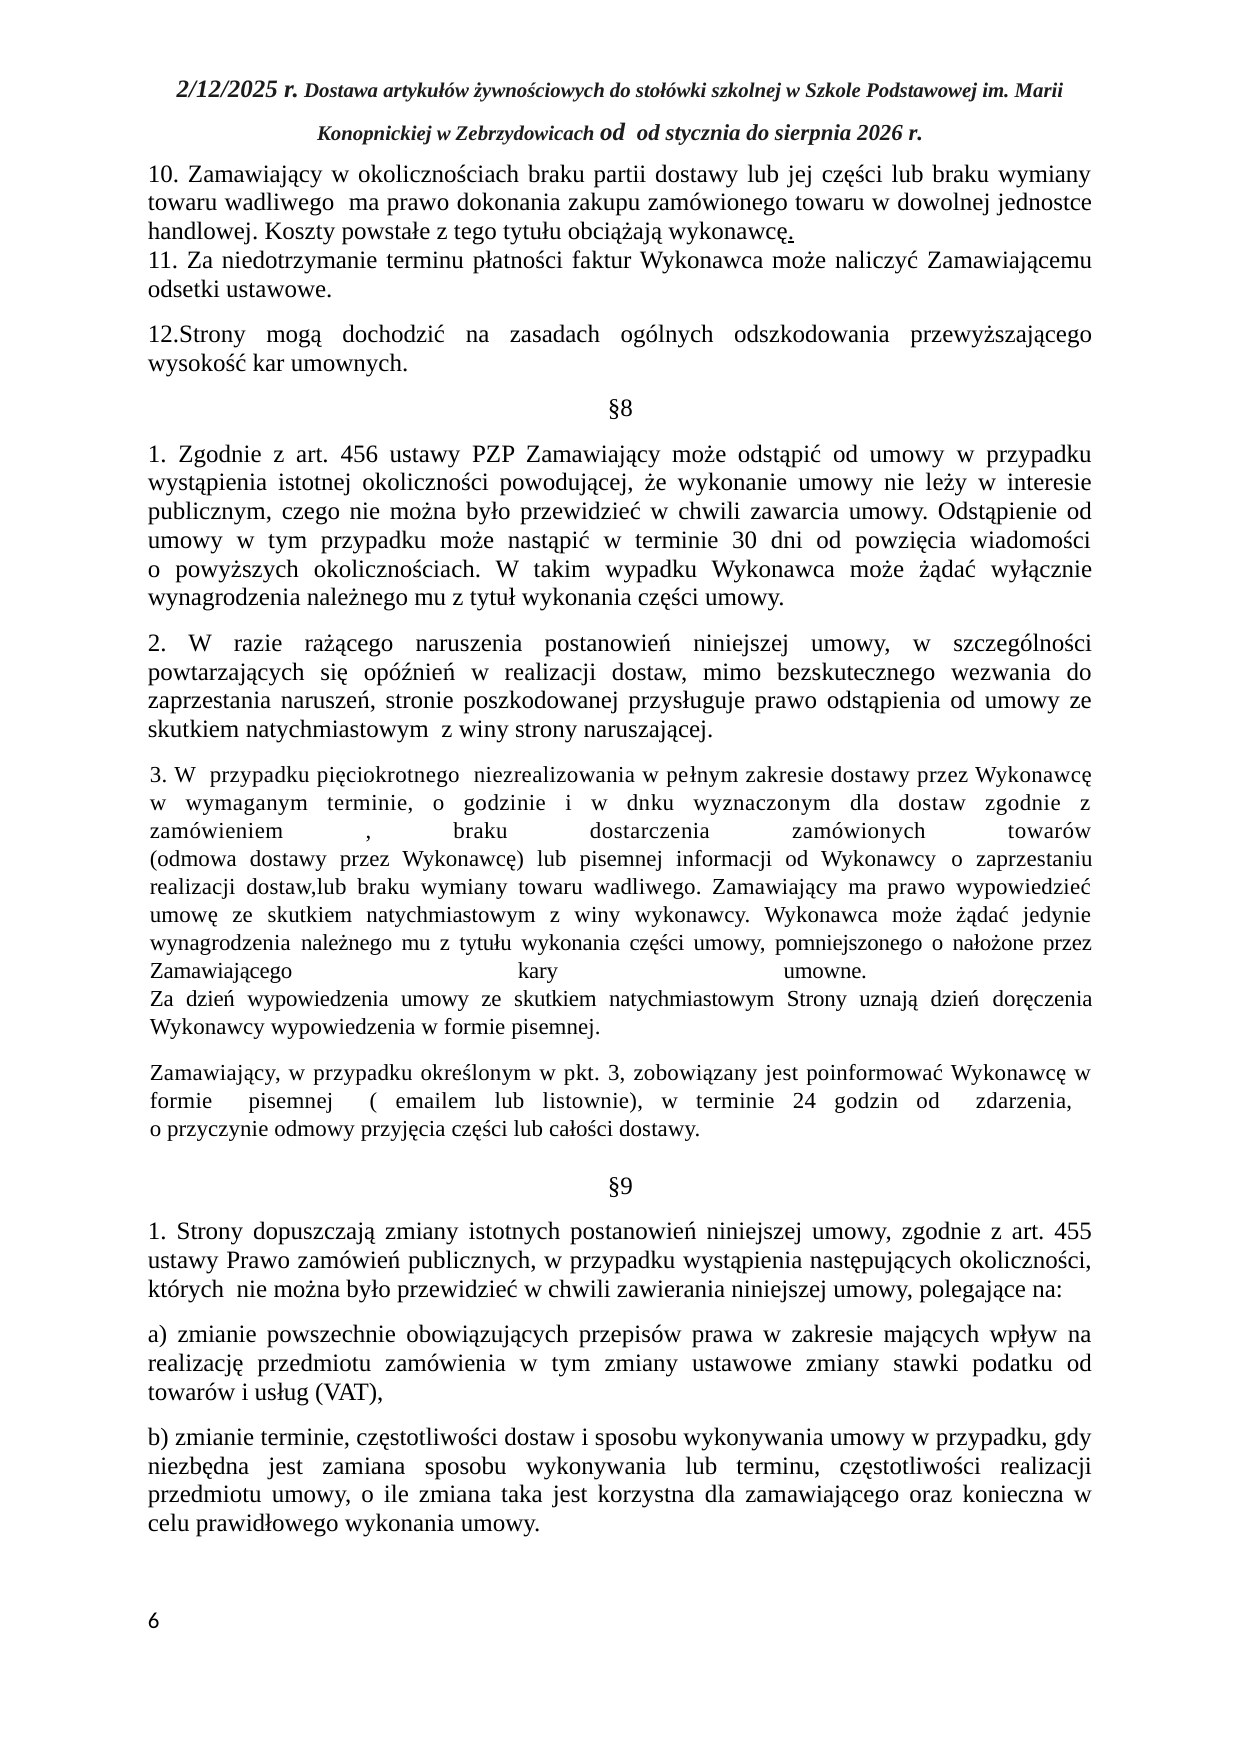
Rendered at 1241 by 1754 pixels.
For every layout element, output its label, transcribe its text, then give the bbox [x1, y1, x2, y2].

text 1. Zgodnie z art. 456 ustawy PZP Zamawiający może odstąpić od umowy w przypadku wystąpienia istotnej okoliczności powodującej, że wykonanie umowy nie leży w interesie publicznym, czego nie można było przewidzieć w chwili zawarcia umowy. Odstąpienie od umowy w tym przypadku może nastąpić w terminie 30 dni od powzięcia wiadomości o powyższych okolicznościach. W takim wypadku Wykonawca może żądać wyłącznie wynagrodzenia należnego mu z tytuł wykonania części umowy. [148, 439, 1093, 611]
text 12.Strony mogą dochodzić na zasadach ogólnych odszkodowania przewyższającego wysokość kar umownych. [148, 319, 1093, 377]
text 10. Zamawiający w okolicznościach braku partii dostawy lub jej części lub braku wymiany towaru wadliwego ma prawo dokonania zakupu zamówionego towaru w dowolnej jednostce handlowej. Koszty powstałe z tego tytułu obciążają wykonawcę. [148, 159, 1093, 245]
text 1. Strony dopuszczają zmiany istotnych postanowień niniejszej umowy, zgodnie z art. 455 ustawy Prawo zamówień publicznych, w przypadku wystąpienia następujących okoliczności, których nie można było przewidzieć w chwili zawierania niniejszej umowy, polegające na: [148, 1216, 1093, 1302]
text 11. Za niedotrzymanie terminu płatności faktur Wykonawca może naliczyć Zamawiającemu odsetki ustawowe. [148, 245, 1093, 302]
text §9 [148, 1142, 1093, 1199]
text a) zmianie powszechnie obowiązujących przepisów prawa w zakresie mających wpływ na realizację przedmiotu zamówienia w tym zmiany ustawowe zmiany stawki podatku od towarów i usług (VAT), [148, 1319, 1093, 1405]
list Zamawiający, w przypadku określonym w pkt. 3, zobowiązany jest poinformować Wykonawcę w formie pisemnej ( emailem lub listownie), w terminie 24 godzin od zdarzenia, o przyczynie odmowy przyjęcia części lub całości dostawy. [149, 1058, 1093, 1142]
text §8 [148, 393, 1093, 422]
text b) zmianie terminie, częstotliwości dostaw i sposobu wykonywania umowy w przypadku, gdy niezbędna jest zamiana sposobu wykonywania lub terminu, częstotliwości realizacji przedmiotu umowy, o ile zmiana taka jest korzystna dla zamawiającego oraz konieczna w celu prawidłowego wykonania umowy. [148, 1422, 1093, 1537]
text 2. W razie rażącego naruszenia postanowień niniejszej umowy, w szczególności powtarzających się opóźnień w realizacji dostaw, mimo bezskutecznego wezwania do zaprzestania naruszeń, stronie poszkodowanej przysługuje prawo odstąpienia od umowy ze skutkiem natychmiastowym z winy strony naruszającej. [148, 628, 1093, 743]
list 3. W przypadku pięciokrotnego niezrealizowania w pełnym zakresie dostawy przez Wykonawcę w wymaganym terminie, o godzinie i w dnku wyznaczonym dla dostaw zgodnie z zamówieniem , braku dostarczenia zamówionych towarów (odmowa dostawy przez Wykonawcę) lub pisemnej informacji od Wykonawcy o zaprzestaniu realizacji dostaw,lub braku wymiany towaru wadliwego. Zamawiający ma prawo wypowiedzieć umowę ze skutkiem natychmiastowym z winy wykonawcy. Wykonawca może żądać jedynie wynagrodzenia należnego mu z tytułu wykonania części umowy, pomniejszonego o nałożone przez Zamawiającego kary umowne. Za dzień wypowiedzenia umowy ze skutkiem natychmiastowym Strony uznają dzień doręczenia Wykonawcy wypowiedzenia w formie pisemnej. [149, 759, 1093, 1040]
